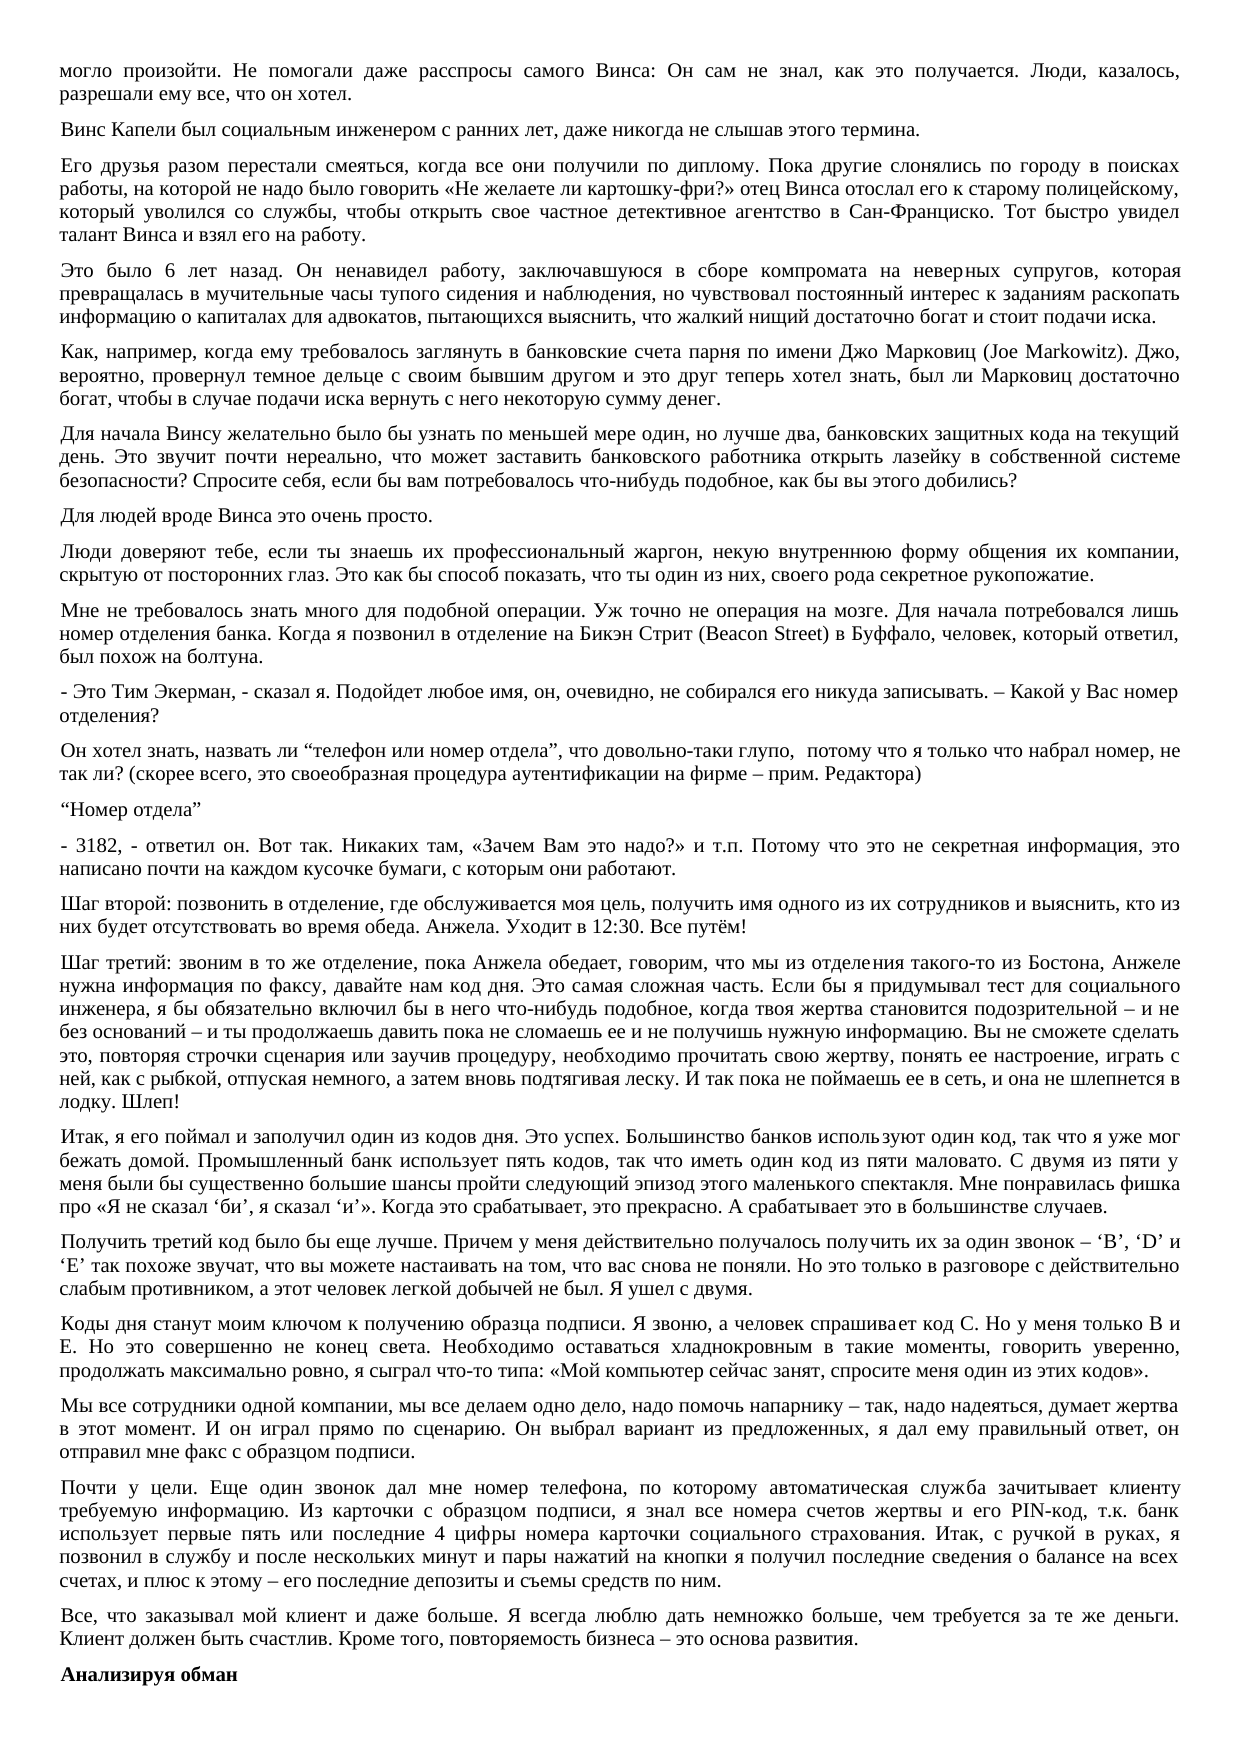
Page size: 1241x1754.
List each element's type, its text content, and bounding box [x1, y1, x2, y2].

text Получить третий код было бы еще лучше. Причем у меня действительно получалось полу­чить их за один звонок – ‘B’, ‘D’ и ‘E’ так похоже звучат, что вы можете настаивать на том, что вас снова не поняли. Но это только в разговоре с действительно слабым противником, а этот человек легкой добычей не был. Я ушел с двумя. [59, 1230, 1181, 1300]
text Итак, я его поймал и заполучил один из кодов дня. Это успех. Большинство банков исполь­зуют один код, так что я уже мог бежать домой. Промышленный банк использует пять кодов, так что иметь один код из пяти маловато. С двумя из пяти у меня были бы существенно большие шансы пройти следующий эпизод этого маленького спектакля. Мне понравилась фишка про «Я не сказал ‘би’, я сказал ‘и’». Когда это срабатывает, это прекрасно. А срабаты­вает это в большинстве случаев. [59, 1125, 1181, 1218]
text Шаг второй: позвонить в отделение, где обслуживается моя цель, получить имя одного из их сотрудников и выяснить, кто из них будет отсутствовать во время обеда. Анжела. Уходит в 12:30. Все путём! [59, 892, 1181, 938]
text Все, что заказывал мой клиент и даже больше. Я всегда люблю дать немножко больше, чем требуется за те же деньги. Клиент должен быть счастлив. Кроме того, повторяемость бизнеса – это основа развития. [59, 1604, 1181, 1650]
text Винс Капели был социальным инженером с ранних лет, даже никогда не слышав этого тер­мина. [59, 118, 1181, 141]
text “Номер отдела” [59, 798, 1181, 821]
text Для людей вроде Винса это очень просто. [59, 504, 1181, 527]
text Мне не требовалось знать много для подобной операции. Уж точно не операция на мозге. Для начала потребовался лишь номер отделения банка. Когда я позвонил в отделение на Бикэн Стрит (Beacon Street) в Буффало, человек, который ответил, был похож на болтуна. [59, 598, 1181, 668]
text - Это Тим Экерман, - сказал я. Подойдет любое имя, он, очевидно, не собирался его никуда записывать. – Какой у Вас номер отделения? [59, 680, 1181, 727]
text Это было 6 лет назад. Он ненавидел работу, заключавшуюся в сборе компромата на невер­ных супругов, которая превращалась в мучительные часы тупого сидения и наблюдения, но чувствовал постоянный интерес к заданиям раскопать информацию о капиталах для адвока­тов, пытающихся выяснить, что жалкий нищий достаточно богат и стоит подачи иска. [59, 258, 1181, 328]
text Для начала Винсу желательно было бы узнать по меньшей мере один, но лучше два, банковских защитных кода на текущий день. Это звучит почти нереально, что может заста­вить банковского работника открыть лазейку в собственной системе безопасности? Спросите себя, если бы вам потребовалось что-нибудь подобное, как бы вы этого добились? [59, 422, 1181, 492]
text Как, например, когда ему требовалось заглянуть в банковские счета парня по имени Джо Марковиц (Joe Markowitz). Джо, вероятно, провернул темное дельце с своим бывшим другом и это друг теперь хотел знать, был ли Марковиц достаточно богат, чтобы в случае подачи иска вернуть с него некоторую сумму денег. [59, 340, 1181, 410]
text Коды дня станут моим ключом к получению образца подписи. Я звоню, а человек спрашива­ет код С. Но у меня только B и E. Но это совершенно не конец света. Необходимо оставаться хладнокровным в такие моменты, говорить уверенно, продолжать максимально ровно, я сыграл что-то типа: «Мой компьютер сейчас занят, спросите меня один из этих кодов». [59, 1312, 1181, 1382]
text Мы все сотрудники одной компании, мы все делаем одно дело, надо помочь напарнику – так, надо надеяться, думает жертва в этот момент. И он играл прямо по сценарию. Он выбрал вариант из предложенных, я дал ему правильный ответ, он отправил мне факс с образцом подписи. [59, 1394, 1181, 1463]
text могло произойти. Не помогали даже расспросы самого Винса: Он сам не знал, как это получается. Люди, казалось, разрешали ему все, что он хотел. [59, 59, 1181, 105]
text Почти у цели. Еще один звонок дал мне номер телефона, по которому автоматическая служ­ба зачитывает клиенту требуемую информацию. Из карточки с образцом подписи, я знал все номера счетов жертвы и его PIN-код, т.к. банк использует первые пять или последние 4 циф­ры номера карточки социального страхования. Итак, с ручкой в руках, я позвонил в службу и после нескольких минут и пары нажатий на кнопки я получил последние сведения о балансе на всех счетах, и плюс к этому – его последние депозиты и съемы средств по ним. [59, 1476, 1181, 1592]
text Люди доверяют тебе, если ты знаешь их профессиональный жаргон, некую внутреннюю форму общения их компании, скрытую от посторонних глаз. Это как бы способ показать, что ты один из них, своего рода секретное рукопожатие. [59, 540, 1181, 586]
text - 3182, - ответил он. Вот так. Никаких там, «Зачем Вам это надо?» и т.п. Потому что это не секретная информация, это написано почти на каждом кусочке бумаги, с которым они рабо­тают. [59, 833, 1181, 880]
text Анализируя обман [59, 1663, 1181, 1686]
text Его друзья разом перестали смеяться, когда все они получили по диплому. Пока другие слонялись по городу в поисках работы, на которой не надо было говорить «Не желаете ли картошку-фри?» отец Винса отослал его к старому полицейскому, который уволился со службы, чтобы открыть свое частное детективное агентство в Сан-Франциско. Тот быстро увидел талант Винса и взял его на работу. [59, 153, 1181, 246]
text Он хотел знать, назвать ли “телефон или номер отдела”, что довольно-таки глупо, потому что я только что набрал номер, не так ли? (скорее всего, это своеобразная процедура аутенти­фикации на фирме – прим. Редактора) [59, 739, 1181, 785]
text Шаг третий: звоним в то же отделение, пока Анжела обедает, говорим, что мы из отделе­ния такого-то из Бостона, Анжеле нужна информация по факсу, давайте нам код дня. Это са­мая сложная часть. Если бы я придумывал тест для социального инженера, я бы обязательно включил бы в него что-нибудь подобное, когда твоя жертва становится подозрительной – и не без оснований – и ты продолжаешь давить пока не сломаешь ее и не получишь нужную информацию. Вы не сможете сделать это, повторяя строчки сценария или заучив процедуру, необходимо прочитать свою жертву, понять ее настроение, играть с ней, как с рыбкой, отпус­кая немного, а затем вновь подтягивая леску. И так пока не поймаешь ее в сеть, и она не шлепнется в лодку. Шлеп! [59, 951, 1181, 1113]
